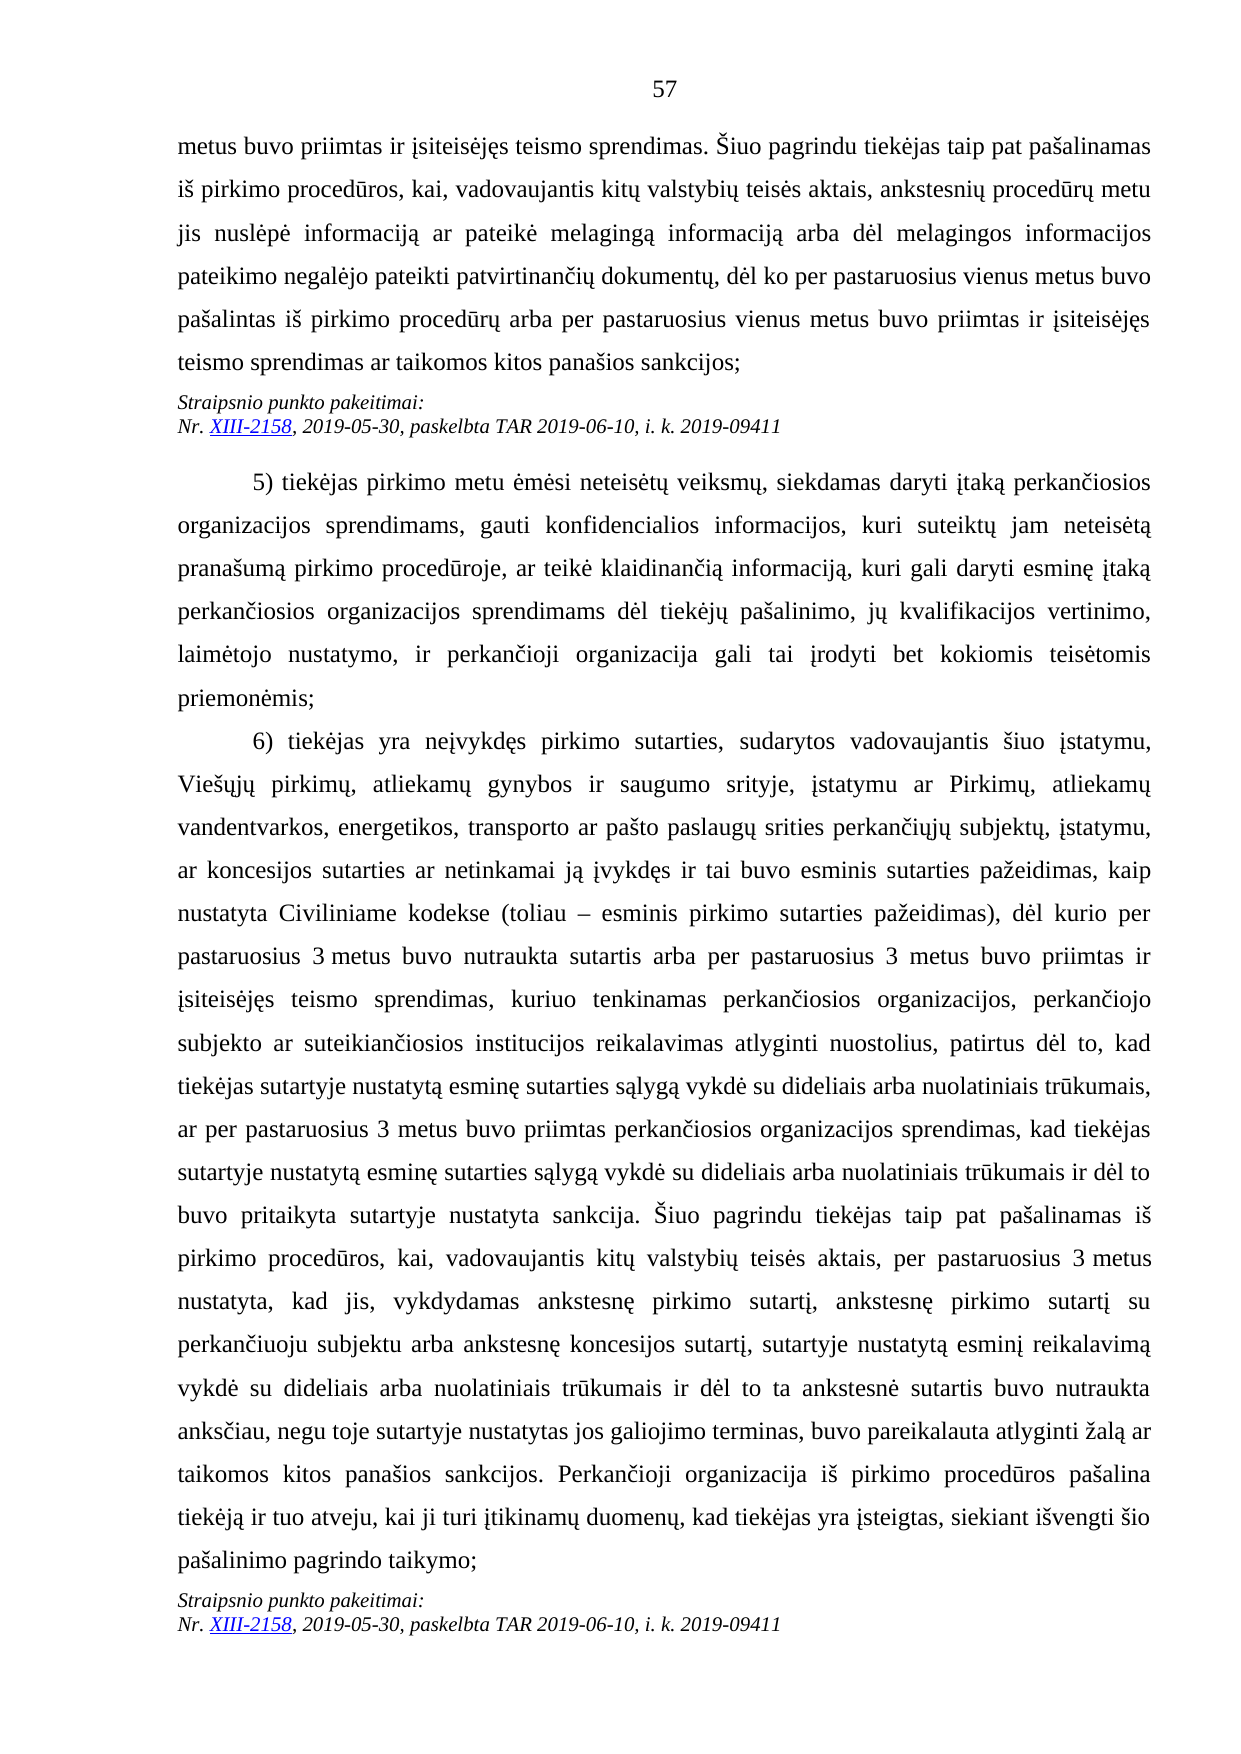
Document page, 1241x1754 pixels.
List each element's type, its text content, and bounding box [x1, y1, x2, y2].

text Nr. XIII-2158, 2019-05-30, paskelbta TAR 2019-06-10, i. k. 2019-09411 [177, 414, 1152, 438]
text Straipsnio punkto pakeitimai: [177, 1588, 1152, 1612]
text metus buvo priimtas ir įsiteisėjęs teismo sprendimas. Šiuo pagrindu tiekėjas taip pat pašalinamas iš pirkimo procedūros, kai, vadovaujantis kitų valstybių teisės aktais, ankstesnių procedūrų metu jis nuslėpė informaciją ar pateikė melagingą informaciją arba dėl melagingos informacijos pateikimo negalėjo pateikti patvirtinančių dokumentų, dėl ko per pastaruosius vienus metus buvo pašalintas iš pirkimo procedūrų arba per pastaruosius vienus metus buvo priimtas ir įsiteisėjęs teismo sprendimas ar taikomos kitos panašios sankcijos; [177, 131, 1152, 376]
text 6) tiekėjas yra neįvykdęs pirkimo sutarties, sudarytos vadovaujantis šiuo įstatymu, Viešųjų pirkimų, atliekamų gynybos ir saugumo srityje, įstatymu ar Pirkimų, atliekamų vandentvarkos, energetikos, transporto ar pašto paslaugų srities perkančiųjų subjektų, įstatymu, ar koncesijos sutarties ar netinkamai ją įvykdęs ir tai buvo esminis sutarties pažeidimas, kaip nustatyta Civiliniame kodekse (toliau – esminis pirkimo sutarties pažeidimas), dėl kurio per pastaruosius 3 metus buvo nutraukta sutartis arba per pastaruosius 3 metus buvo priimtas ir įsiteisėjęs teismo sprendimas, kuriuo tenkinamas perkančiosios organizacijos, perkančiojo subjekto ar suteikiančiosios institucijos reikalavimas atlyginti nuostolius, patirtus dėl to, kad tiekėjas sutartyje nustatytą esminę sutarties sąlygą vykdė su dideliais arba nuolatiniais trūkumais, ar per pastaruosius 3 metus buvo priimtas perkančiosios organizacijos sprendimas, kad tiekėjas sutartyje nustatytą esminę sutarties sąlygą vykdė su dideliais arba nuolatiniais trūkumais ir dėl to buvo pritaikyta sutartyje nustatyta sankcija. Šiuo pagrindu tiekėjas taip pat pašalinamas iš pirkimo procedūros, kai, vadovaujantis kitų valstybių teisės aktais, per pastaruosius 3 metus nustatyta, kad jis, vykdydamas ankstesnę pirkimo sutartį, ankstesnę pirkimo sutartį su perkančiuoju subjektu arba ankstesnę koncesijos sutartį, sutartyje nustatytą esminį reikalavimą vykdė su dideliais arba nuolatiniais trūkumais ir dėl to ta ankstesnė sutartis buvo nutraukta anksčiau, negu toje sutartyje nustatytas jos galiojimo terminas, buvo pareikalauta atlyginti žalą ar taikomos kitos panašios sankcijos. Perkančioji organizacija iš pirkimo procedūros pašalina tiekėją ir tuo atveju, kai ji turi įtikinamų duomenų, kad tiekėjas yra įsteigtas, siekiant išvengti šio pašalinimo pagrindo taikymo; [177, 726, 1152, 1574]
text 5) tiekėjas pirkimo metu ėmėsi neteisėtų veiksmų, siekdamas daryti įtaką perkančiosios organizacijos sprendimams, gauti konfidencialios informacijos, kuri suteiktų jam neteisėtą pranašumą pirkimo procedūroje, ar teikė klaidinančią informaciją, kuri gali daryti esminę įtaką perkančiosios organizacijos sprendimams dėl tiekėjų pašalinimo, jų kvalifikacijos vertinimo, laimėtojo nustatymo, ir perkančioji organizacija gali tai įrodyti bet kokiomis teisėtomis priemonėmis; [177, 467, 1152, 711]
text Straipsnio punkto pakeitimai: [177, 390, 1152, 414]
text Nr. XIII-2158, 2019-05-30, paskelbta TAR 2019-06-10, i. k. 2019-09411 [177, 1612, 1152, 1636]
